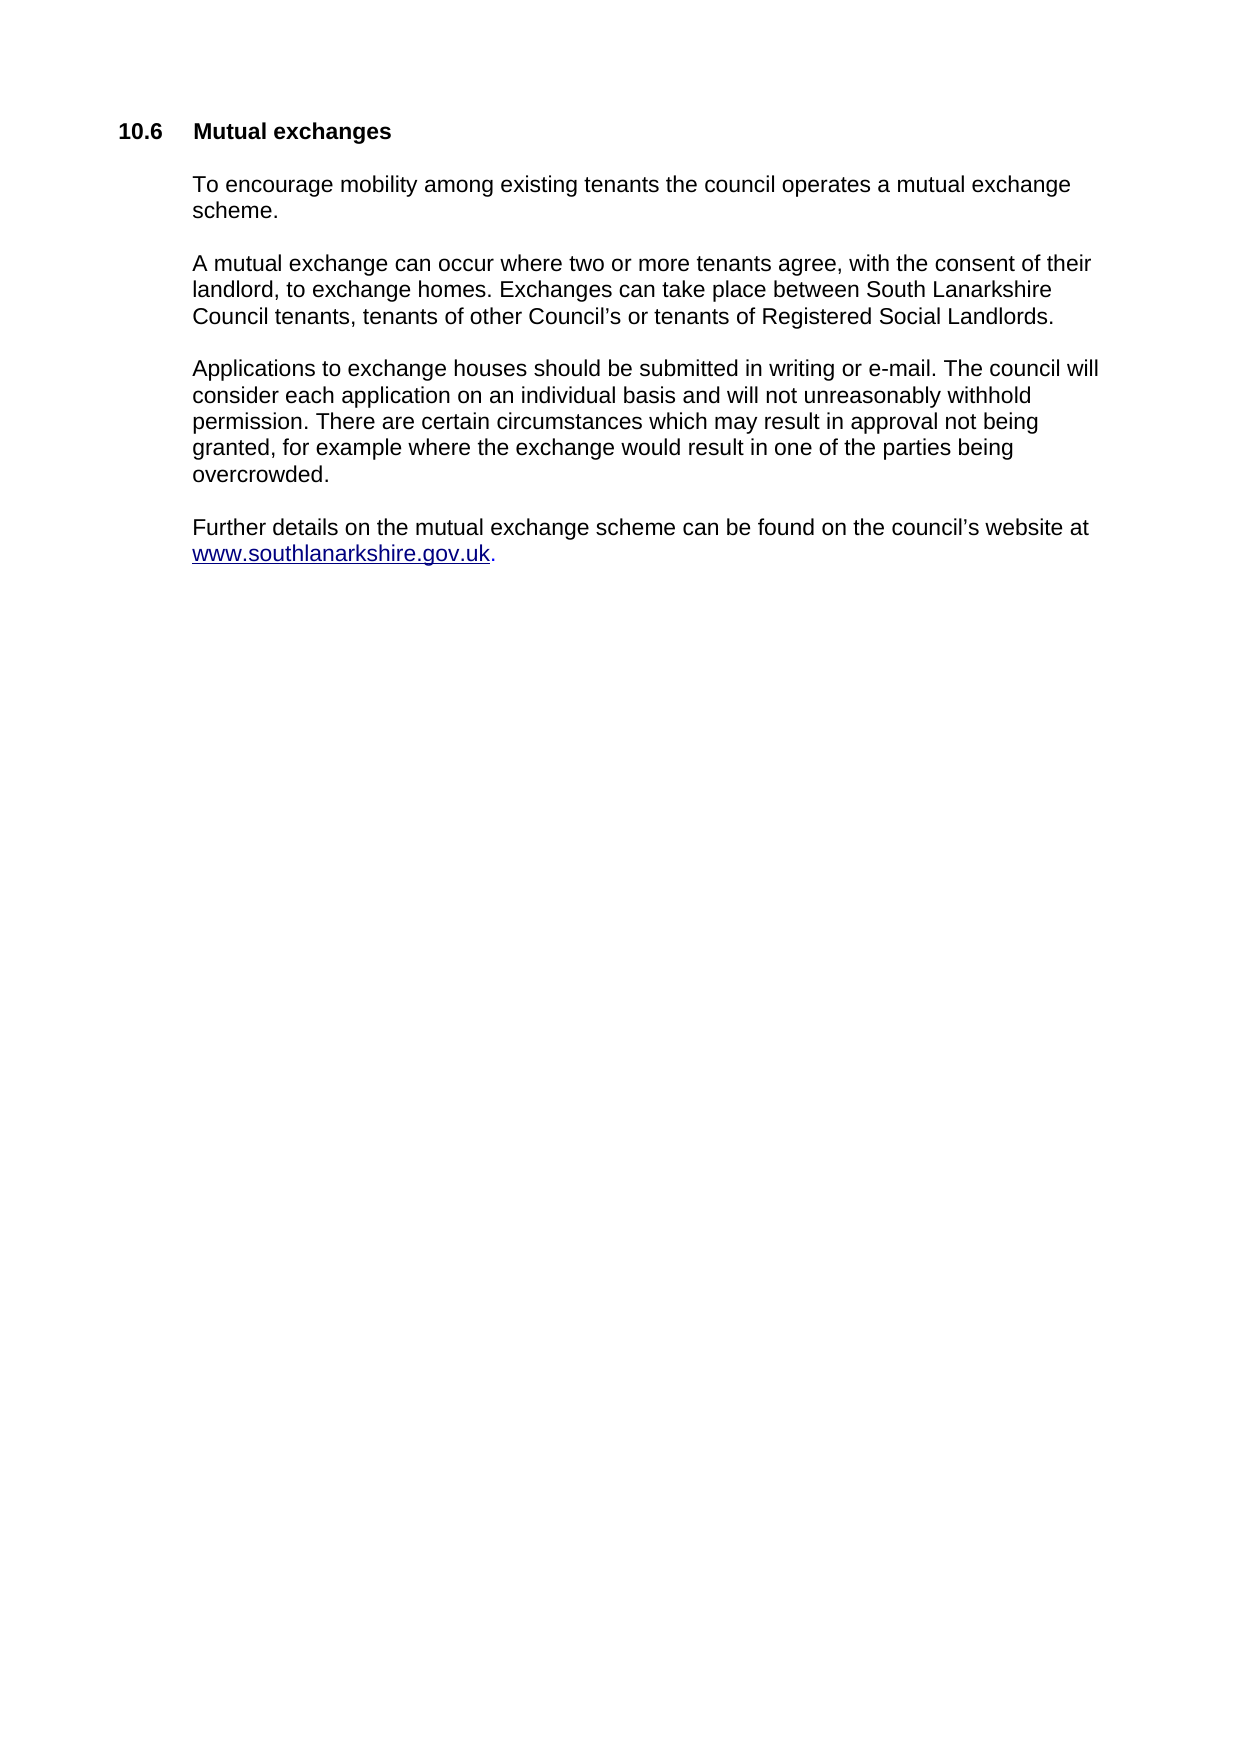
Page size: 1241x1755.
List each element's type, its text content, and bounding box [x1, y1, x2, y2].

text Applications to exchange houses should be submitted in writing or e-mail. The council will consider each application on an individual basis and will not unreasonably withhold permission. There are certain circumstances which may result in approval not being granted, for example where the exchange would result in one of the parties being overcrowded. [192, 355, 1122, 487]
text Further details on the mutual exchange scheme can be found on the council’s website at www.southlanarkshire.gov.uk. [192, 513, 1122, 566]
text A mutual exchange can occur where two or more tenants agree, with the consent of their landlord, to exchange homes. Exchanges can take place between South Lanarkshire Council tenants, tenants of other Council’s or tenants of Registered Social Landlords. [192, 250, 1122, 329]
text To encourage mobility among existing tenants the council operates a mutual exchange scheme. [192, 171, 1122, 223]
subtitle 10.6 Mutual exchanges [118, 118, 1122, 144]
